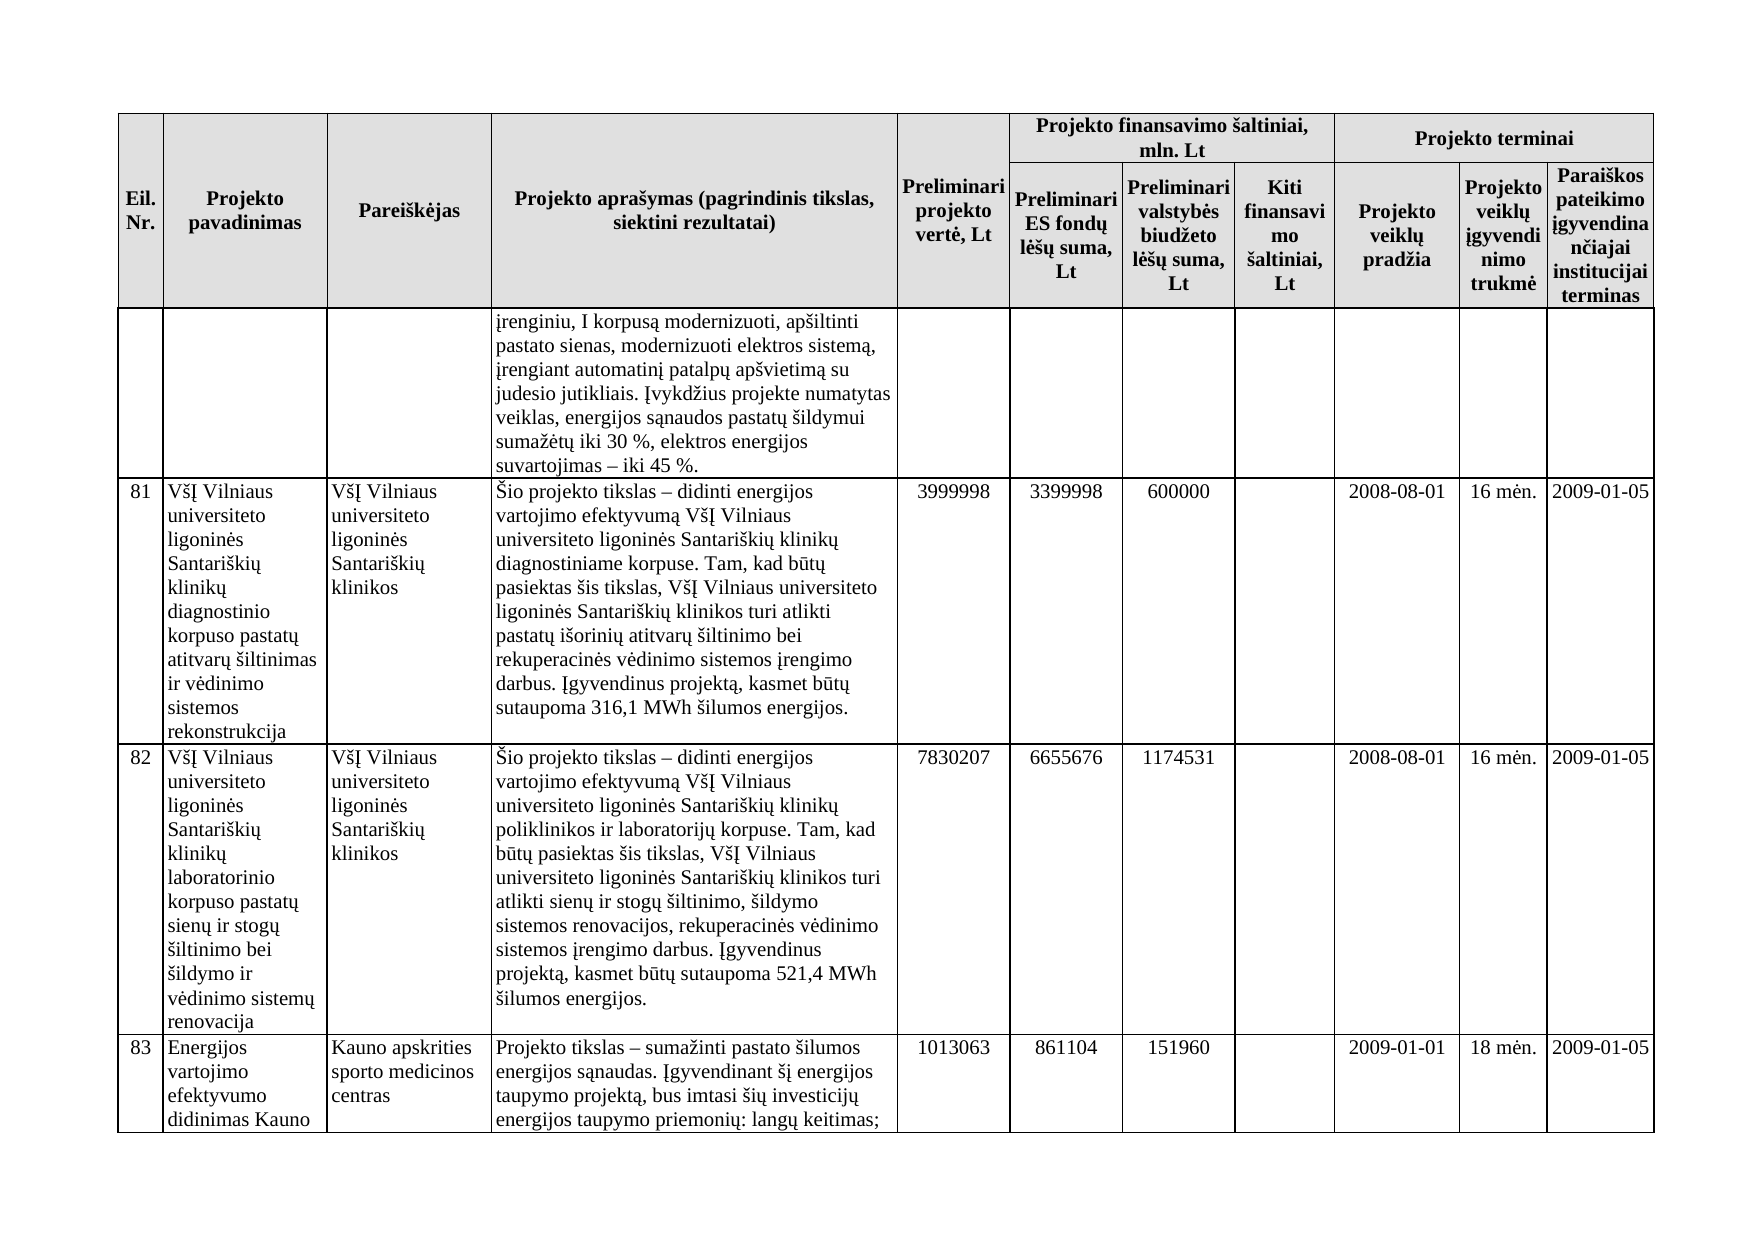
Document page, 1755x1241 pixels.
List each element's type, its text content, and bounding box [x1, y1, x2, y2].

table_cell 7830207 [898, 745, 1009, 1033]
table_cell 16 mėn. [1460, 479, 1546, 743]
table_cell [1236, 1035, 1334, 1131]
table_cell VšĮ Vilniaus universiteto ligoninės Santariškių klinikos [328, 479, 491, 743]
table_header Projekto pavadinimas [164, 114, 327, 307]
table_cell 2008-08-01 [1335, 745, 1459, 1033]
table_cell Šio projekto tikslas – didinti energijos vartojimo efektyvumą VšĮ Vilniaus universiteto ligoninės Santariškių klinikų poliklinikos ir laboratorijų korpuse. Tam, kad būtų pasiektas šis tikslas, VšĮ Vilniaus universiteto ligoninės Santariškių klinikos turi atlikti sienų ir stogų šiltinimo, šildymo sistemos renovacijos, rekuperacinės vėdinimo sistemos įrengimo darbus. Įgyvendinus projektą, kasmet būtų sutaupoma 521,4 MWh šilumos energijos. [492, 745, 897, 1033]
table_header Projekto terminai [1335, 114, 1653, 162]
table_cell [1548, 309, 1653, 477]
table_cell Projekto veiklų įgyvendinimo trukmė [1460, 163, 1547, 307]
table_header Eil. Nr. [119, 114, 163, 307]
table_cell 82 [119, 745, 162, 1033]
table_cell įrenginiu, I korpusą modernizuoti, apšiltinti pastato sienas, modernizuoti elektros sistemą, įrengiant automatinį patalpų apšvietimą su judesio jutikliais. Įvykdžius projekte numatytas veiklas, energijos sąnaudos pastatų šildymui sumažėtų iki 30 %, elektros energijos suvartojimas – iki 45 %. [492, 309, 897, 477]
table_header Projekto finansavimo šaltiniai, mln. Lt [1010, 114, 1334, 162]
table_cell [1123, 309, 1234, 477]
table_cell 1174531 [1123, 745, 1234, 1033]
table_cell [119, 309, 162, 477]
table_cell Preliminari valstybės biudžeto lėšų suma, Lt [1123, 163, 1234, 307]
table_cell 83 [119, 1035, 162, 1131]
table_cell [898, 309, 1009, 477]
table_cell [1011, 309, 1122, 477]
table_cell 2009-01-05 [1548, 745, 1653, 1033]
table_cell VšĮ Vilniaus universiteto ligoninės Santariškių klinikos [328, 745, 491, 1033]
table_cell 861104 [1011, 1035, 1122, 1131]
table_cell 2008-08-01 [1335, 479, 1459, 743]
table_header Projekto aprašymas (pagrindinis tikslas, siektini rezultatai) [492, 114, 897, 307]
table_cell [1335, 309, 1459, 477]
table_cell Projekto tikslas – sumažinti pastato šilumos energijos sąnaudas. Įgyvendinant šį energijos taupymo projektą, bus imtasi šių investicijų energijos taupymo priemonių: langų keitimas; [492, 1035, 897, 1131]
table_cell [1236, 479, 1334, 743]
table_cell 3399998 [1011, 479, 1122, 743]
table_cell 81 [119, 479, 162, 743]
table_cell [164, 309, 326, 477]
table_cell 6655676 [1011, 745, 1122, 1033]
table_cell 1013063 [898, 1035, 1009, 1131]
table_cell 16 mėn. [1460, 745, 1546, 1033]
table_cell [1460, 309, 1546, 477]
table_header Preliminari projekto vertė, Lt [898, 114, 1009, 307]
table_cell [328, 309, 491, 477]
table_cell 18 mėn. [1460, 1035, 1546, 1131]
table_cell 2009-01-05 [1548, 1035, 1653, 1131]
table_cell Preliminari ES fondų lėšų suma, Lt [1010, 163, 1122, 307]
table_cell [1236, 309, 1334, 477]
table_cell 3999998 [898, 479, 1009, 743]
table_cell Šio projekto tikslas – didinti energijos vartojimo efektyvumą VšĮ Vilniaus universiteto ligoninės Santariškių klinikų diagnostiniame korpuse. Tam, kad būtų pasiektas šis tikslas, VšĮ Vilniaus universiteto ligoninės Santariškių klinikos turi atlikti pastatų išorinių atitvarų šiltinimo bei rekuperacinės vėdinimo sistemos įrengimo darbus. Įgyvendinus projektą, kasmet būtų sutaupoma 316,1 MWh šilumos energijos. [492, 479, 897, 743]
table_cell VšĮ Vilniaus universiteto ligoninės Santariškių klinikų laboratorinio korpuso pastatų sienų ir stogų šiltinimo bei šildymo ir vėdinimo sistemų renovacija [164, 745, 326, 1033]
table_cell Kiti finansavimo šaltiniai, Lt [1235, 163, 1334, 307]
table_cell VšĮ Vilniaus universiteto ligoninės Santariškių klinikų diagnostinio korpuso pastatų atitvarų šiltinimas ir vėdinimo sistemos rekonstrukcija [164, 479, 326, 743]
table_cell Paraiškos pateikimo įgyvendinančiajai institucijai terminas [1548, 163, 1653, 307]
table_cell 2009-01-05 [1548, 479, 1653, 743]
table_cell 151960 [1123, 1035, 1234, 1131]
table_cell Energijos vartojimo efektyvumo didinimas Kauno [164, 1035, 326, 1131]
table_cell Projekto veiklų pradžia [1335, 163, 1459, 307]
table_cell Kauno apskrities sporto medicinos centras [328, 1035, 491, 1131]
table_cell 600000 [1123, 479, 1234, 743]
table_header Pareiškėjas [328, 114, 491, 307]
table_cell 2009-01-01 [1335, 1035, 1459, 1131]
table_cell [1236, 745, 1334, 1033]
